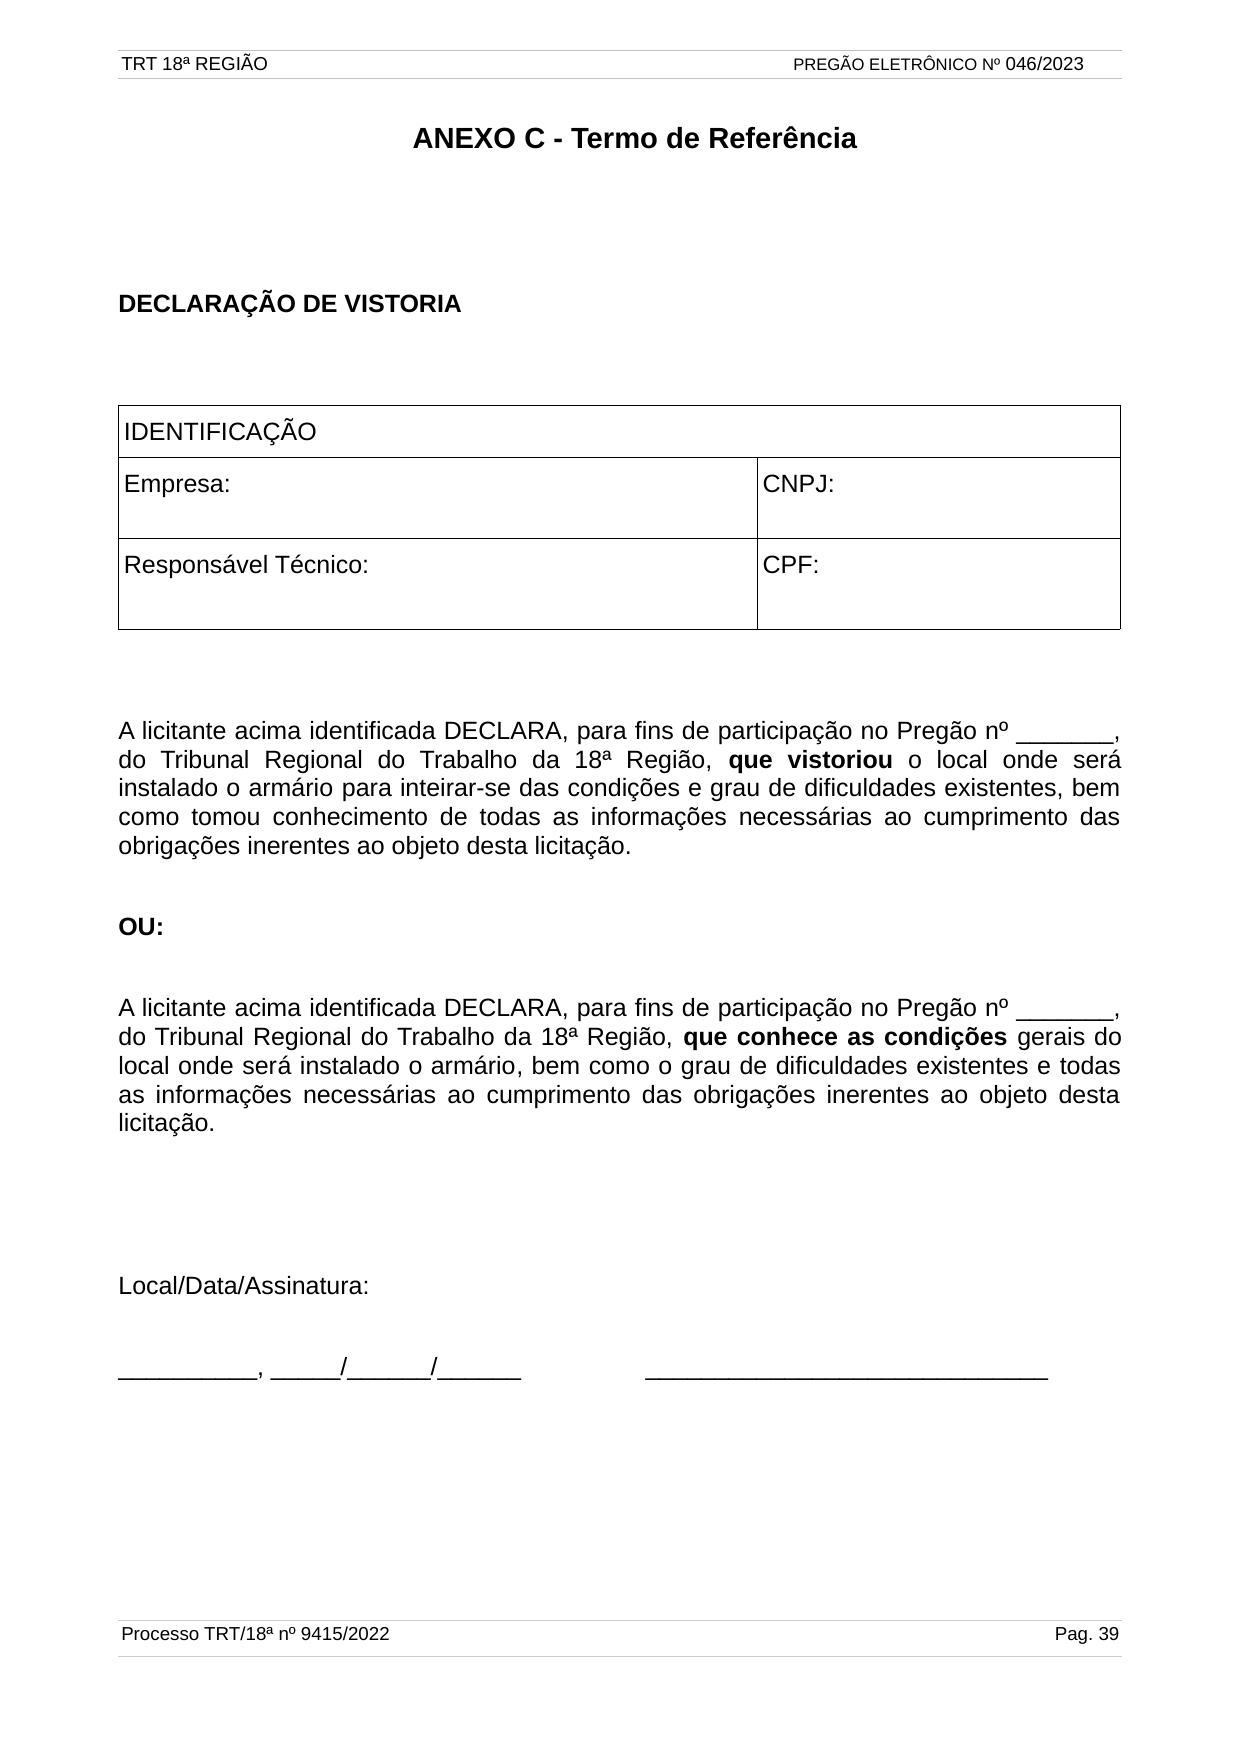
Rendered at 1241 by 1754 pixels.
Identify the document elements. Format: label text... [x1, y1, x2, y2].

table_cell CPF: [758, 539, 1120, 628]
text Local/Data/Assinatura: [118, 1271, 1122, 1300]
text OU: [118, 912, 1122, 941]
table_cell Responsável Técnico: [119, 539, 757, 628]
text DECLARAÇÃO DE VISTORIA [118, 289, 1122, 318]
text ANEXO C - Termo de Referência [148, 122, 1122, 155]
table_header IDENTIFICAÇÃO [119, 406, 1120, 457]
table_cell Empresa: [119, 458, 757, 538]
text A licitante acima identificada DECLARA, para fins de participação no Pregão nº _______, do Tribunal Regional do Trabalho da 18ª Região, que vistoriou o local onde será instalado o armário para inteirar-se das condições e grau de dificuldades existentes, bem como tomou conhecimento de todas as informações necessárias ao cumprimento das obrigações inerentes ao objeto desta licitação. [118, 716, 1122, 860]
text __________, _____/______/______ _____________________________ [118, 1352, 1122, 1381]
text A licitante acima identificada DECLARA, para fins de participação no Pregão nº _______, do Tribunal Regional do Trabalho da 18ª Região, que conhece as condições gerais do local onde será instalado o armário, bem como o grau de dificuldades existentes e todas as informações necessárias ao cumprimento das obrigações inerentes ao objeto desta licitação. [118, 993, 1122, 1137]
table_cell CNPJ: [758, 458, 1120, 538]
